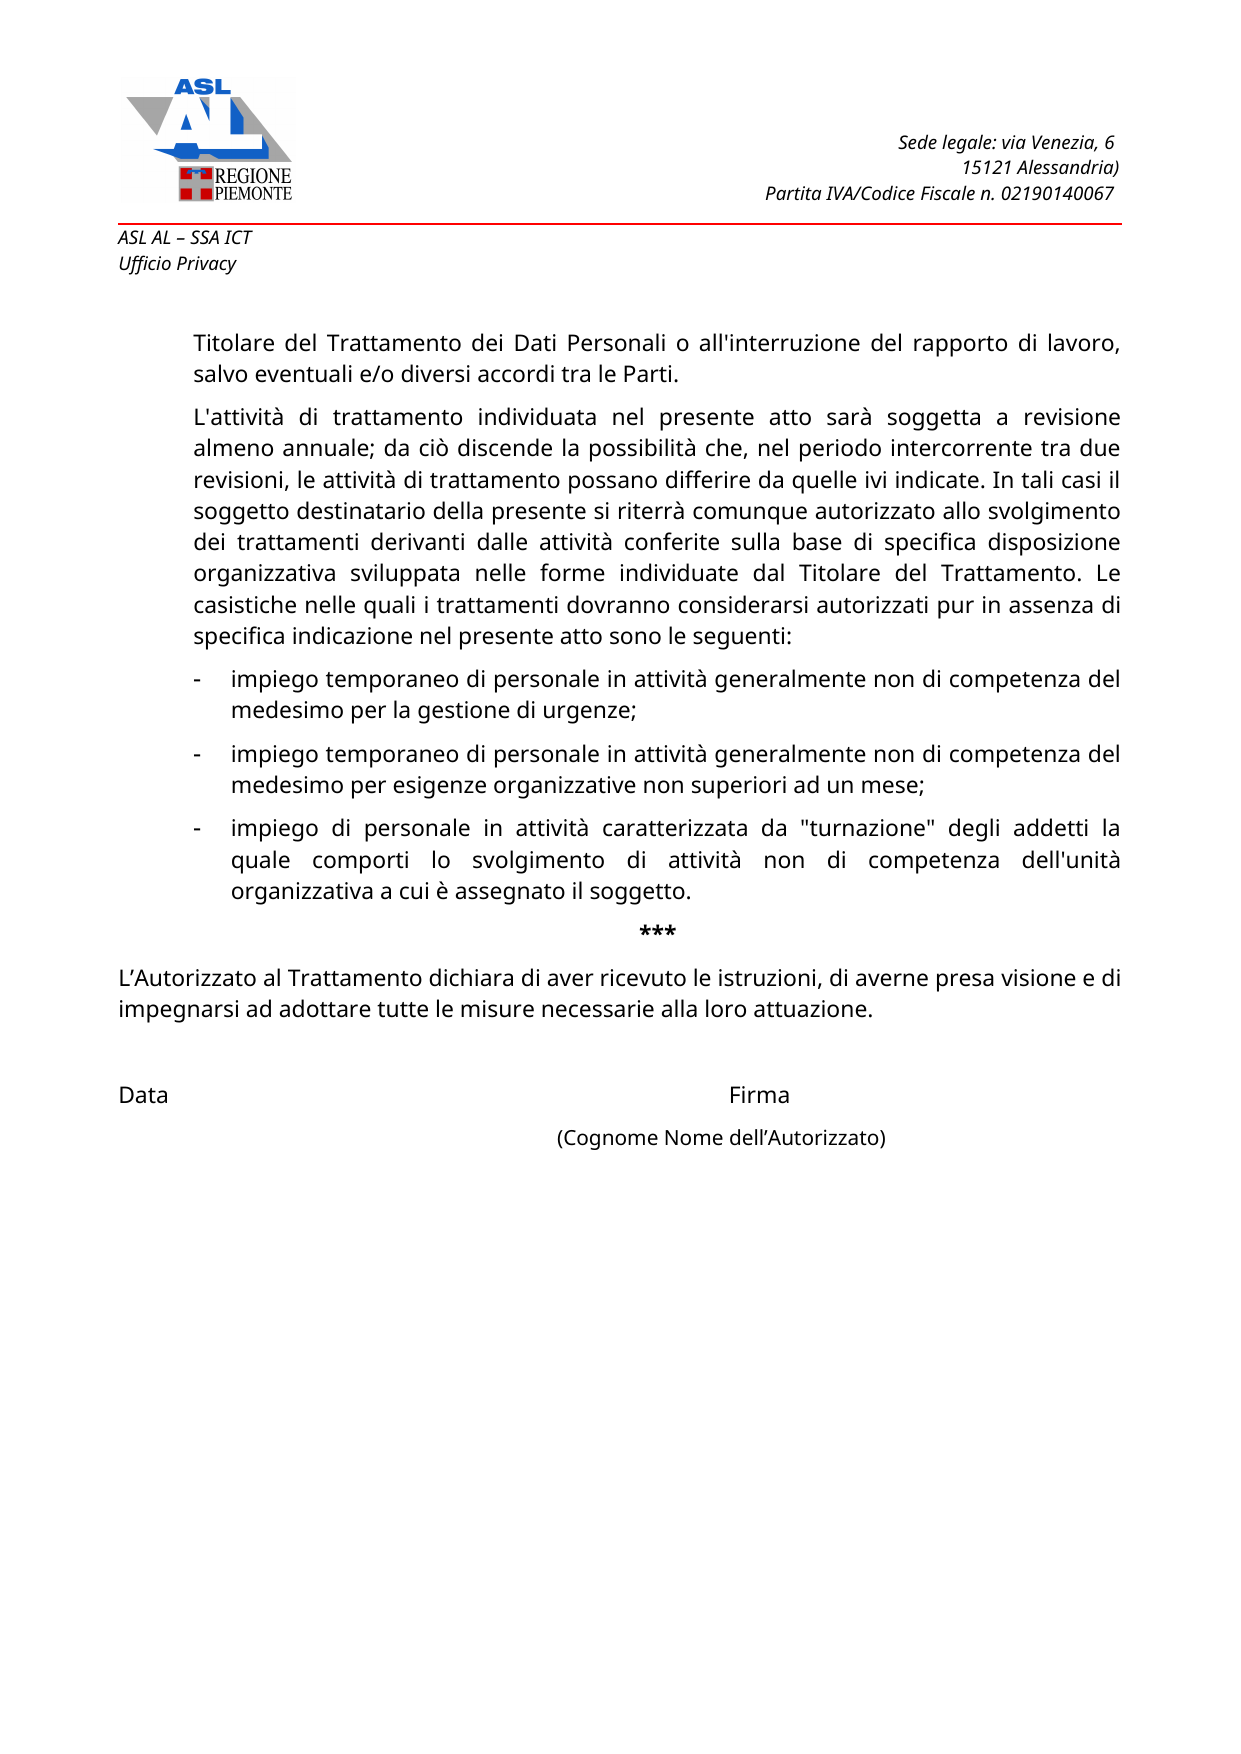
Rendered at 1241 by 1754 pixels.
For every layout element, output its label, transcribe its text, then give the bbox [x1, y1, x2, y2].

list impiego temporaneo di personale in attività generalmente non di competenza del medesimo per esigenze organizzative non superiori ad un mese; [193, 738, 1122, 800]
text (Cognome Nome dell’Autorizzato) [118, 1123, 1122, 1151]
text L'attività di trattamento individuata nel presente atto sarà soggetta a revisione almeno annuale; da ciò discende la possibilità che, nel periodo intercorrente tra due revisioni, le attività di trattamento possano differire da quelle ivi indicate. In tali casi il soggetto destinatario della presente si riterrà comunque autorizzato allo svolgimento dei trattamenti derivanti dalle attività conferite sulla base di specifica disposizione organizzativa sviluppata nelle forme individuate dal Titolare del Trattamento. Le casistiche nelle quali i trattamenti dovranno considerarsi autorizzati pur in assenza di specifica indicazione nel presente atto sono le seguenti: [193, 401, 1122, 651]
text *** [193, 918, 1122, 949]
text Titolare del Trattamento dei Dati Personali o all'interruzione del rapporto di lavoro, salvo eventuali e/o diversi accordi tra le Parti. [193, 327, 1122, 389]
list impiego di personale in attività caratterizzata da "turnazione" degli addetti la quale comporti lo svolgimento di attività non di competenza dell'unità organizzativa a cui è assegnato il soggetto. [193, 812, 1122, 906]
picture [121, 77, 296, 203]
text L’Autorizzato al Trattamento dichiara di aver ricevuto le istruzioni, di averne presa visione e di impegnarsi ad adottare tutte le misure necessarie alla loro attuazione. [118, 962, 1122, 1024]
text Data Firma [118, 1079, 1122, 1111]
list impiego temporaneo di personale in attività generalmente non di competenza del medesimo per la gestione di urgenze; [193, 663, 1122, 726]
